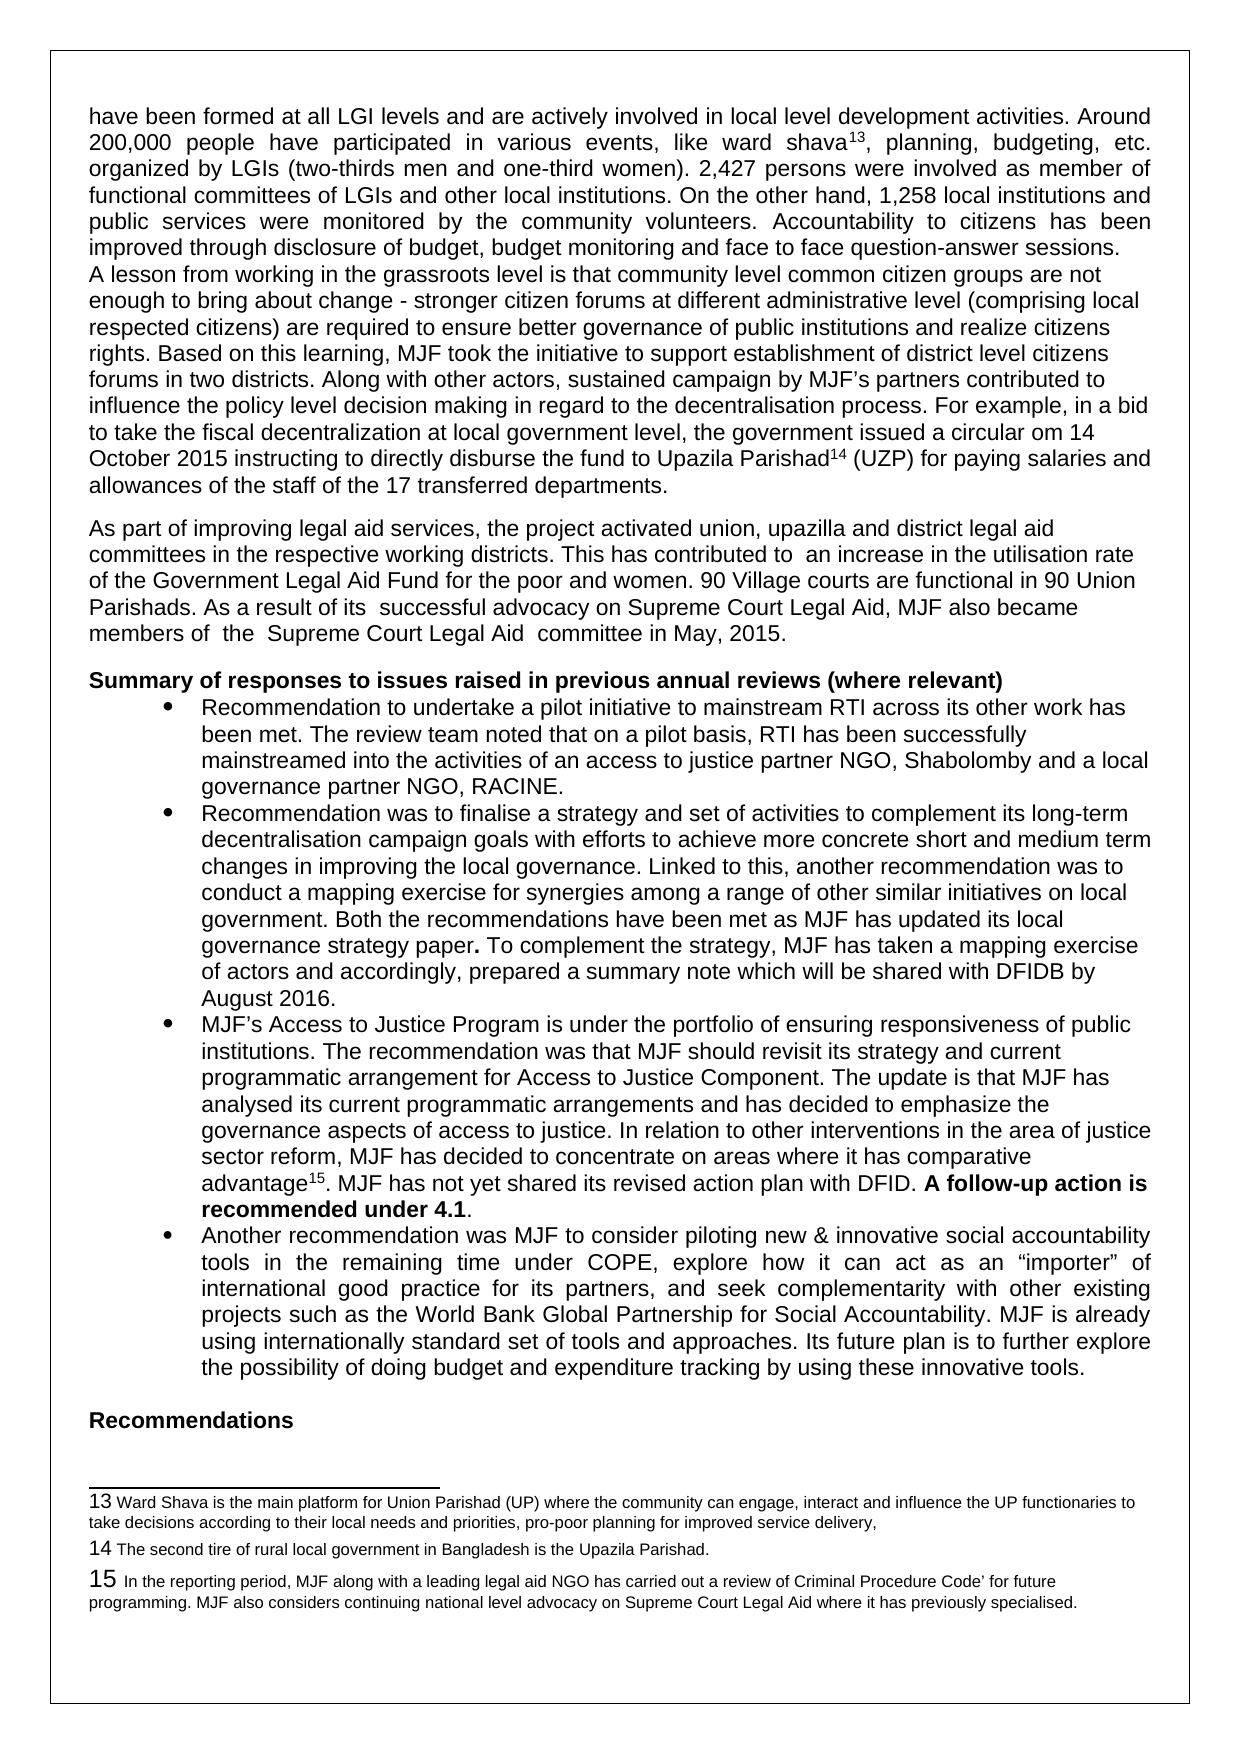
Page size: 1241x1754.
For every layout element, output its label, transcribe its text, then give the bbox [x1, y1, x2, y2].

text have been formed at all LGI levels and are actively involved in local level development activities. Around 200,000 people have participated in various events, like ward shava, planning, budgeting, etc. organized by LGIs (two-thirds men and one-third women). 2,427 persons were involved as member of functional committees of LGIs and other local institutions. On the other hand, 1,258 local institutions and public services were monitored by the community volunteers. Accountability to citizens has been improved through disclosure of budget, budget monitoring and face to face question-answer sessions. [89, 103, 1152, 261]
text As part of improving legal aid services, the project activated union, upazilla and district legal aid committees in the respective working districts. This has contributed to an increase in the utilisation rate of the Government Legal Aid Fund for the poor and women. 90 Village courts are functional in 90 Union Parishads. As a result of its successful advocacy on Supreme Court Legal Aid, MJF also became members of the Supreme Court Legal Aid committee in May, 2015. [89, 515, 1152, 646]
text Summary of responses to issues raised in previous annual reviews (where relevant) [89, 667, 1152, 694]
list Recommendation was to finalise a strategy and set of activities to complement its long-term decentralisation campaign goals with efforts to achieve more concrete short and medium term changes in improving the local governance. Linked to this, another recommendation was to conduct a mapping exercise for synergies among a range of other similar initiatives on local government. Both the recommendations have been met as MJF has updated its local governance strategy paper. To complement the strategy, MJF has taken a mapping exercise of actors and accordingly, prepared a summary note which will be shared with DFIDB by August 2016. [164, 799, 1152, 1011]
text A lesson from working in the grassroots level is that community level common citizen groups are not enough to bring about change - stronger citizen forums at different administrative level (comprising local respected citizens) are required to ensure better governance of public institutions and realize citizens rights. Based on this learning, MJF took the initiative to support establishment of district level citizens forums in two districts. Along with other actors, sustained campaign by MJF’s partners contributed to influence the policy level decision making in regard to the decentralisation process. For example, in a bid to take the fiscal decentralization at local government level, the government issued a circular om 14 October 2015 instructing to directly disburse the fund to Upazila Parishad (UZP) for paying salaries and allowances of the staff of the 17 transferred departments. [89, 261, 1152, 498]
list Recommendation to undertake a pilot initiative to mainstream RTI across its other work has been met. The review team noted that on a pilot basis, RTI has been successfully mainstreamed into the activities of an access to justice partner NGO, Shabolomby and a local governance partner NGO, RACINE. [164, 694, 1152, 799]
list MJF’s Access to Justice Program is under the portfolio of ensuring responsiveness of public institutions. The recommendation was that MJF should revisit its strategy and current programmatic arrangement for Access to Justice Component. The update is that MJF has analysed its current programmatic arrangements and has decided to emphasize the governance aspects of access to justice. In relation to other interventions in the area of justice sector reform, MJF has decided to concentrate on areas where it has comparative advantage. MJF has not yet shared its revised action plan with DFID. A follow-up action is recommended under 4.1. [164, 1011, 1152, 1222]
text Ward Shava is the main platform for Union Parishad (UP) where the community can engage, interact and influence the UP functionaries to take decisions according to their local needs and priorities, pro-poor planning for improved service delivery, [89, 1488, 1152, 1532]
text The second tire of rural local government in Bangladesh is the Upazila Parishad. [89, 1536, 1152, 1560]
list Another recommendation was MJF to consider piloting new & innovative social accountability tools in the remaining time under COPE, explore how it can act as an “importer” of international good practice for its partners, and seek complementarity with other existing projects such as the World Bank Global Partnership for Social Accountability. MJF is already using internationally standard set of tools and approaches. Its future plan is to further explore the possibility of doing budget and expenditure tracking by using these innovative tools. [164, 1222, 1152, 1380]
list In the reporting period, MJF along with a leading legal aid NGO has carried out a review of Criminal Procedure Code’ for future programming. MJF also considers continuing national level advocacy on Supreme Court Legal Aid where it has previously specialised. [89, 1564, 1152, 1612]
text Recommendations [89, 1407, 1152, 1433]
